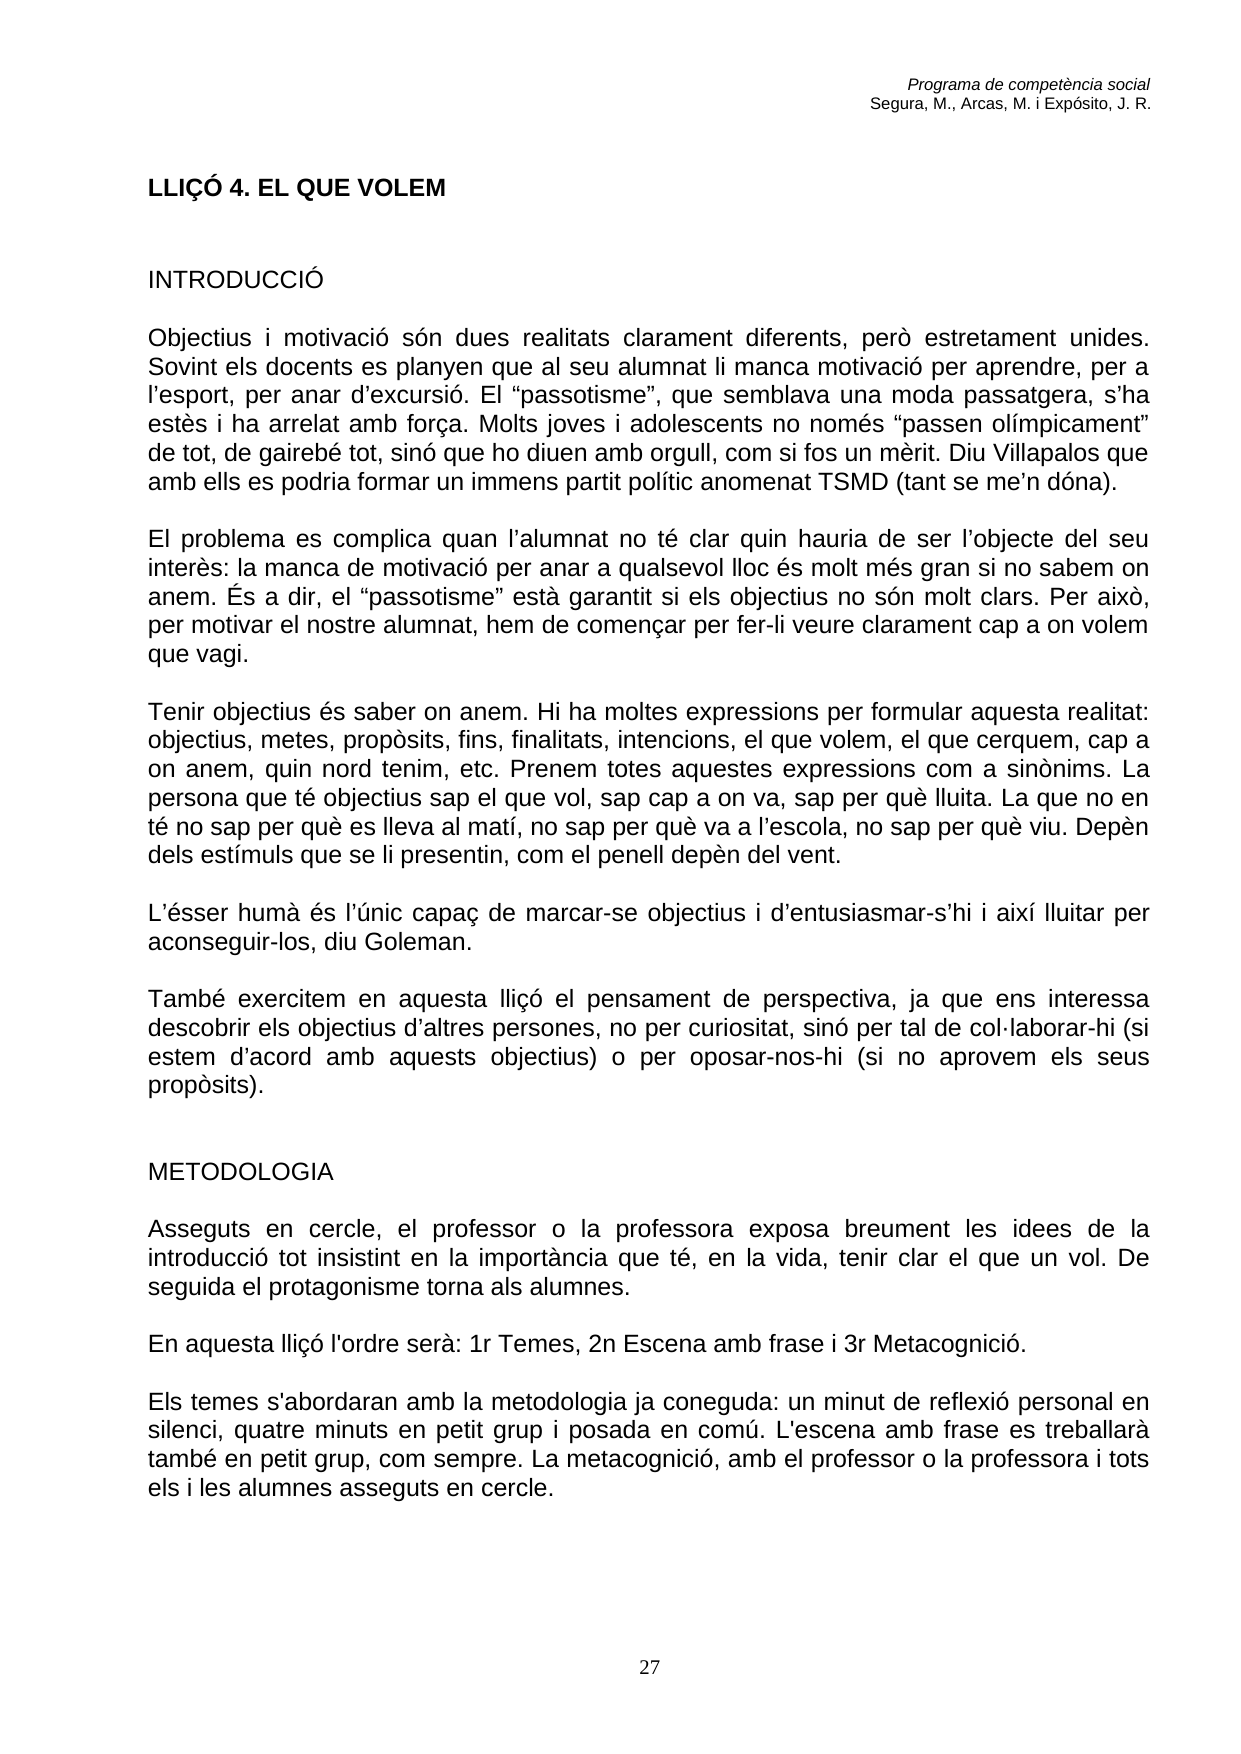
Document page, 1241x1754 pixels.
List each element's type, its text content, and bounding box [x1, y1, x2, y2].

text Asseguts en cercle, el professor o la professora exposa breument les idees de la introducció tot insistint en la importància que té, en la vida, tenir clar el que un vol. De seguida el protagonisme torna als alumnes. [148, 1214, 1151, 1300]
text El problema es complica quan l’alumnat no té clar quin hauria de ser l’objecte del seu interès: la manca de motivació per anar a qualsevol lloc és molt més gran si no sabem on anem. És a dir, el “passotisme” està garantit si els objectius no són molt clars. Per això, per motivar el nostre alumnat, hem de començar per fer-li veure clarament cap a on volem que vagi. [148, 524, 1151, 668]
text També exercitem en aquesta lliçó el pensament de perspectiva, ja que ens interessa descobrir els objectius d’altres persones, no per curiositat, sinó per tal de col·laborar-hi (si estem d’acord amb aquests objectius) o per oposar-nos-hi (si no aprovem els seus propòsits). [148, 984, 1151, 1099]
text Els temes s'abordaran amb la metodologia ja coneguda: un minut de reflexió personal en silenci, quatre minuts en petit grup i posada en comú. L'escena amb frase es treballarà també en petit grup, com sempre. La metacognició, amb el professor o la professora i tots els i les alumnes asseguts en cercle. [148, 1386, 1151, 1501]
subtitle INTRODUCCIÓ [148, 265, 1151, 294]
text METODOLOGIA [148, 1156, 1151, 1185]
text L’ésser humà és l’únic capaç de marcar-se objectius i d’entusiasmar-s’hi i així lluitar per aconseguir-los, diu Goleman. [148, 898, 1151, 955]
text Objectius i motivació són dues realitats clarament diferents, però estretament unides. Sovint els docents es planyen que al seu alumnat li manca motivació per aprendre, per a l’esport, per anar d’excursió. El “passotisme”, que semblava una moda passatgera, s’ha estès i ha arrelat amb força. Molts joves i adolescents no només “passen olímpicament” de tot, de gairebé tot, sinó que ho diuen amb orgull, com si fos un mèrit. Diu Villapalos que amb ells es podria formar un immens partit polític anomenat TSMD (tant se me’n dóna). [148, 323, 1151, 495]
text En aquesta lliçó l'ordre serà: 1r Temes, 2n Escena amb frase i 3r Metacognició. [148, 1329, 1151, 1358]
text Tenir objectius és saber on anem. Hi ha moltes expressions per formular aquesta realitat: objectius, metes, propòsits, fins, finalitats, intencions, el que volem, el que cerquem, cap a on anem, quin nord tenim, etc. Prenem totes aquestes expressions com a sinònims. La persona que té objectius sap el que vol, sap cap a on va, sap per què lluita. La que no en té no sap per què es lleva al matí, no sap per què va a l’escola, no sap per què viu. Depèn dels estímuls que se li presentin, com el penell depèn del vent. [148, 696, 1151, 869]
subtitle LLIÇÓ 4. EL QUE VOLEM [148, 173, 1151, 201]
